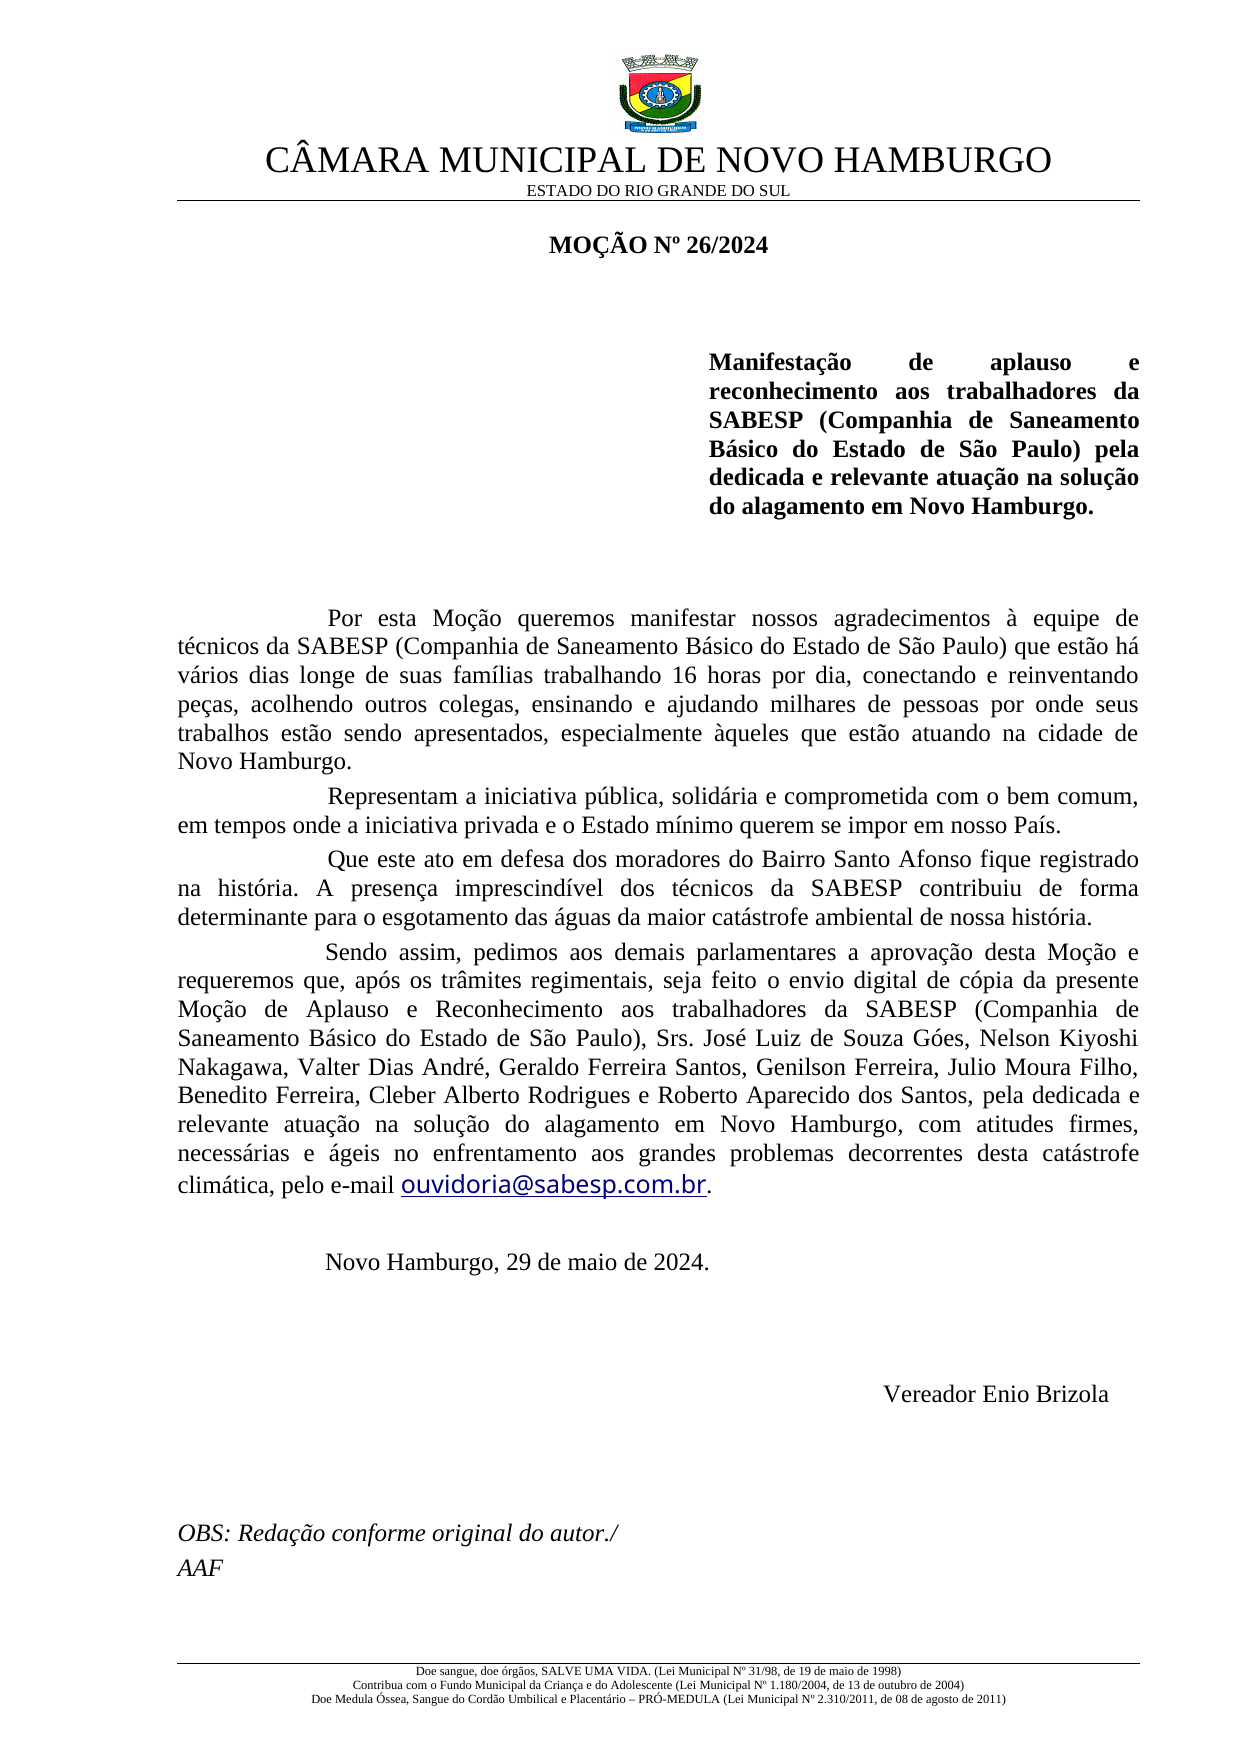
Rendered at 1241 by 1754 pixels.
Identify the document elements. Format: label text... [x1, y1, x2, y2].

text AAF [177, 1553, 1140, 1582]
title MOÇÃO Nº 26/2024 [177, 230, 1140, 259]
text OBS: Redação conforme original do autor./ [177, 1518, 1140, 1547]
text Vereador Enio Brizola [177, 1379, 1140, 1408]
picture [612, 48, 705, 137]
text Representam a iniciativa pública, solidária e comprometida com o bem comum, em tempos onde a iniciativa privada e o Estado mínimo querem se impor em nosso País. [177, 781, 1140, 838]
text Manifestação de aplauso e reconhecimento aos trabalhadores da SABESP (Companhia de Saneamento Básico do Estado de São Paulo) pela dedicada e relevante atuação na solução do alagamento em Novo Hamburgo. [709, 347, 1140, 520]
text Novo Hamburgo, 29 de maio de 2024. [177, 1247, 1140, 1275]
text Por esta Moção queremos manifestar nossos agradecimentos à equipe de técnicos da SABESP (Companhia de Saneamento Básico do Estado de São Paulo) que estão há vários dias longe de suas famílias trabalhando 16 horas por dia, conectando e reinventando peças, acolhendo outros colegas, ensinando e ajudando milhares de pessoas por onde seus trabalhos estão sendo apresentados, especialmente àqueles que estão atuando na cidade de Novo Hamburgo. [177, 603, 1140, 775]
text Que este ato em defesa dos moradores do Bairro Santo Afonso fique registrado na história. A presença imprescindível dos técnicos da SABESP contribuiu de forma determinante para o esgotamento das águas da maior catástrofe ambiental de nossa história. [177, 844, 1140, 931]
text Sendo assim, pedimos aos demais parlamentares a aprovação desta Moção e requeremos que, após os trâmites regimentais, seja feito o envio digital de cópia da presente Moção de Aplauso e Reconhecimento aos trabalhadores da SABESP (Companhia de Saneamento Básico do Estado de São Paulo), Srs. José Luiz de Souza Góes, Nelson Kiyoshi Nakagawa, Valter Dias André, Geraldo Ferreira Santos, Genilson Ferreira, Julio Moura Filho, Benedito Ferreira, Cleber Alberto Rodrigues e Roberto Aparecido dos Santos, pela dedicada e relevante atuação na solução do alagamento em Novo Hamburgo, com atitudes firmes, necessárias e ágeis no enfrentamento aos grandes problemas decorrentes desta catástrofe climática, pelo e-mail ouvidoria@sabesp.com.br. [177, 937, 1140, 1201]
